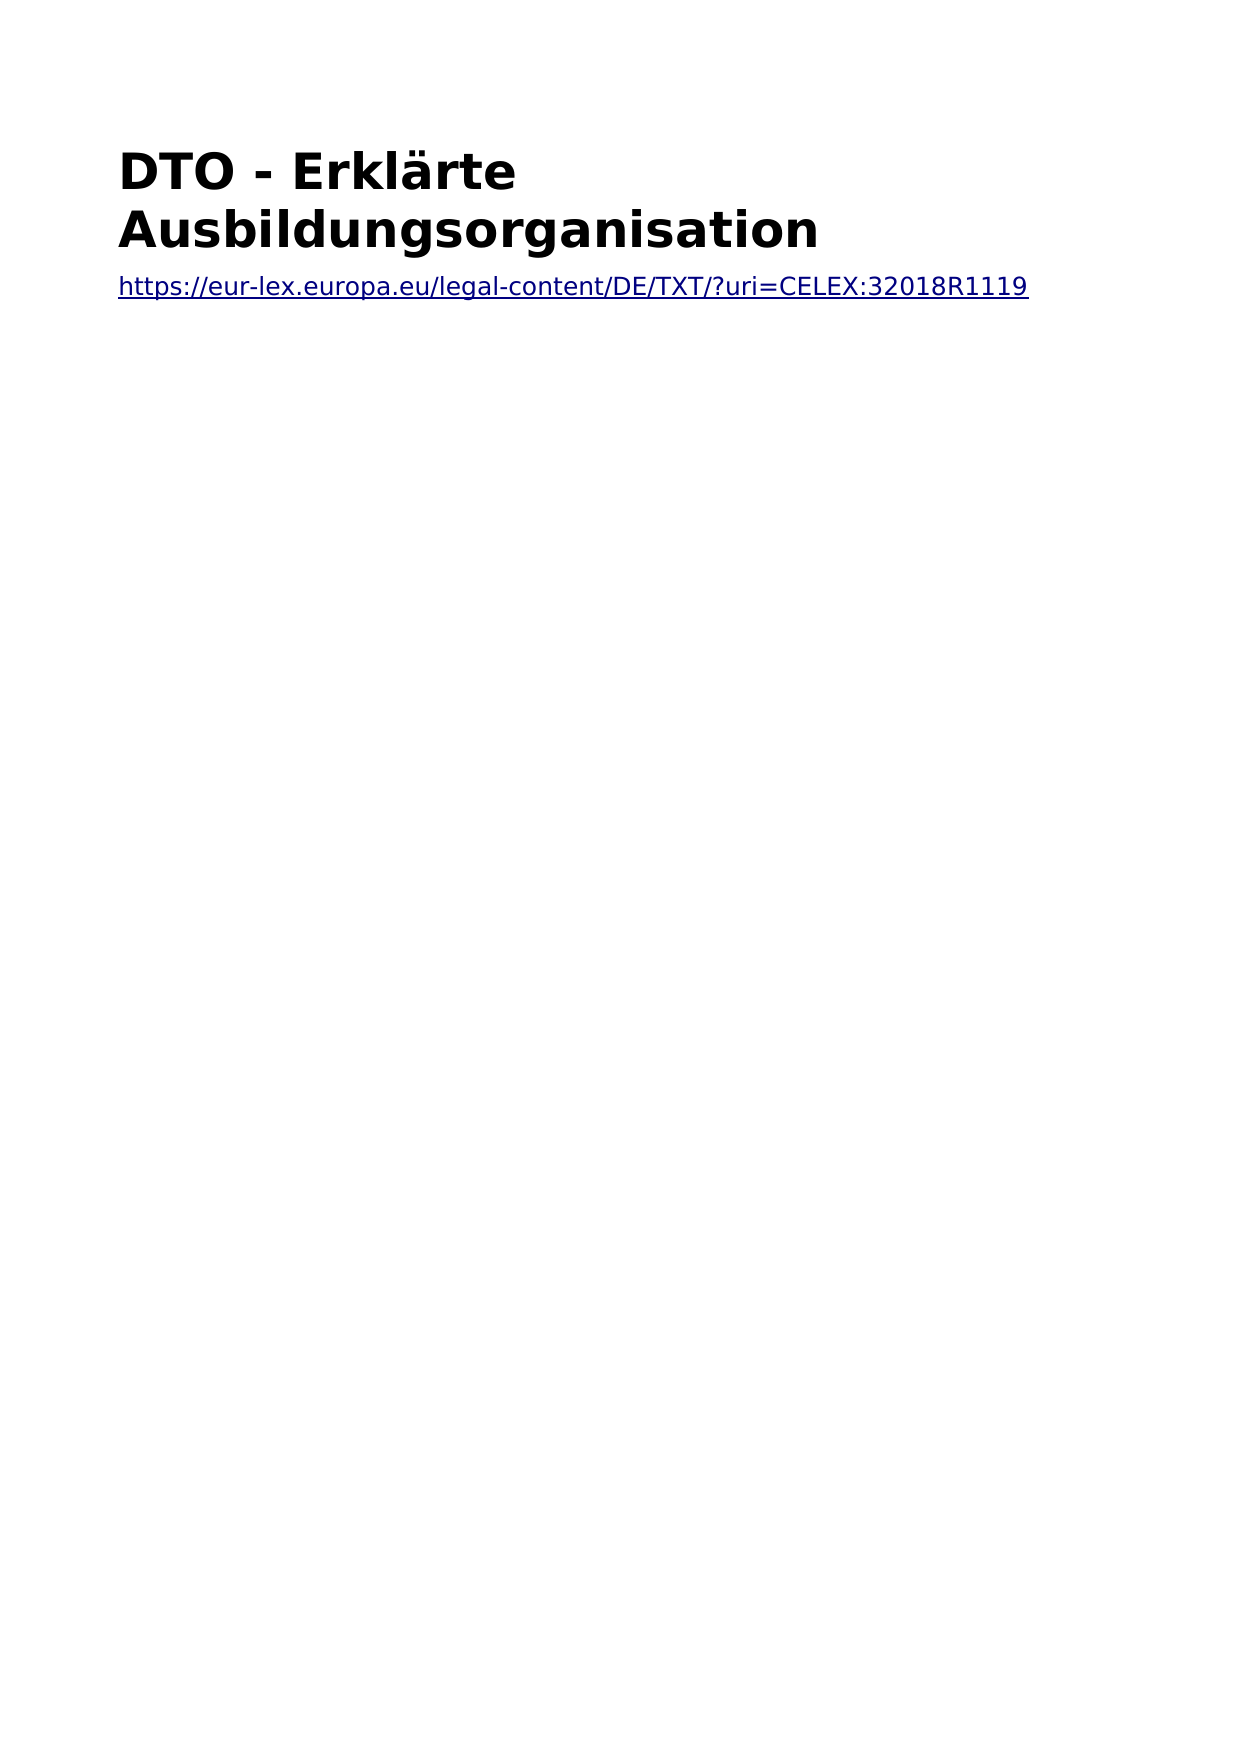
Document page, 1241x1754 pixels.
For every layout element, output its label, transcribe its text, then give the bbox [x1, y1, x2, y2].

text https://eur-lex.europa.eu/legal-content/DE/TXT/?uri=CELEX:32018R1119 [118, 272, 1122, 301]
subtitle DTO - Erklärte Ausbildungsorganisation [118, 143, 1122, 259]
